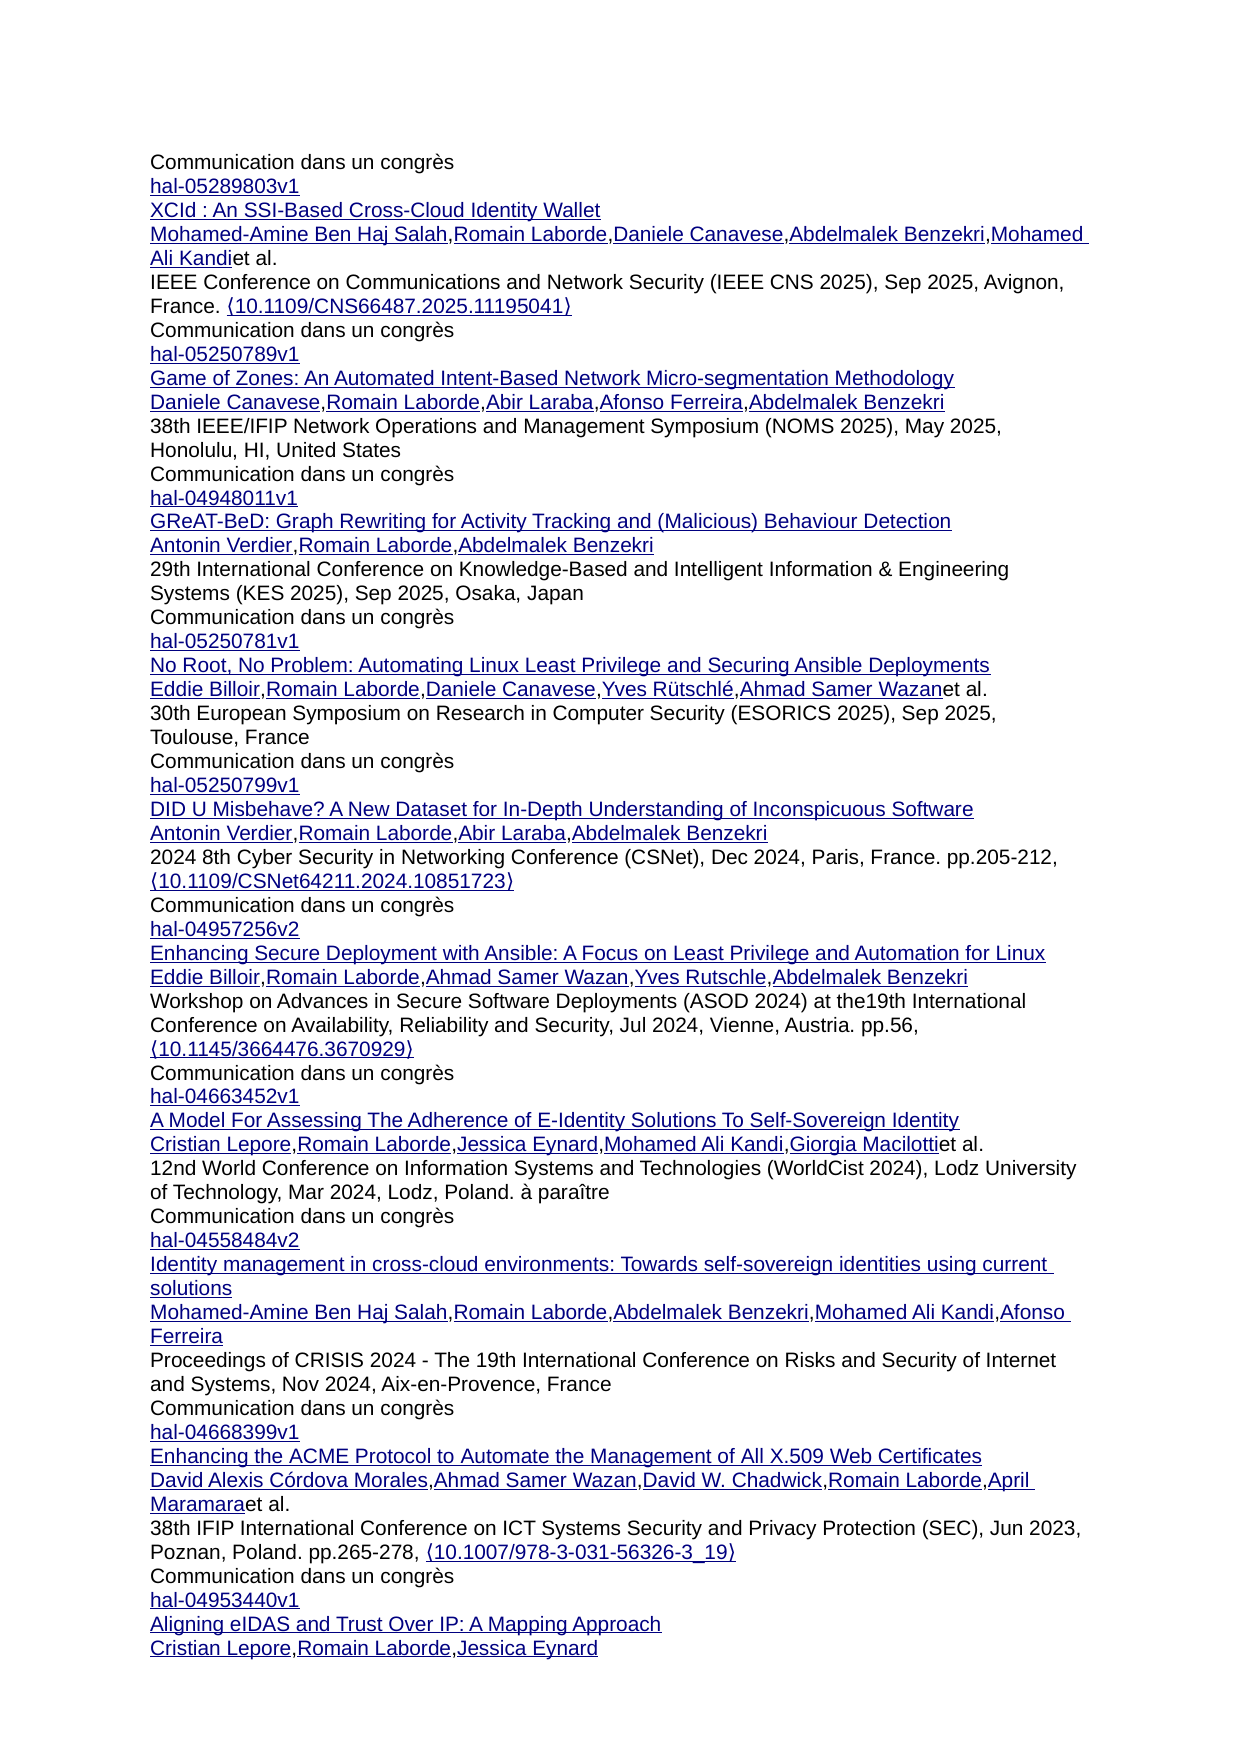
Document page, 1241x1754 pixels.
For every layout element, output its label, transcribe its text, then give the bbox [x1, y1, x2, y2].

table_cell GReAT-BeD: Graph Rewriting for Activity Tracking and (Malicious) Behaviour Detection Antonin Verdier,Romain Laborde,Abdelmalek Benzekri 29th International Conference on Knowledge-Based and Intelligent Information & Engineering Systems (KES 2025), Sep 2025, Osaka, Japan Communication dans un congrès hal-05250781v1 [150, 509, 1090, 653]
table_cell Game of Zones: An Automated Intent-Based Network Micro-segmentation Methodology Daniele Canavese,Romain Laborde,Abir Laraba,Afonso Ferreira,Abdelmalek Benzekri 38th IEEE/IFIP Network Operations and Management Symposium (NOMS 2025), May 2025, Honolulu, HI, United States Communication dans un congrès hal-04948011v1 [150, 366, 1090, 509]
table_cell Enhancing Secure Deployment with Ansible: A Focus on Least Privilege and Automation for Linux Eddie Billoir,Romain Laborde,Ahmad Samer Wazan,Yves Rutschle,Abdelmalek Benzekri Workshop on Advances in Secure Software Deployments (ASOD 2024) at the19th International Conference on Availability, Reliability and Security, Jul 2024, Vienne, Austria. pp.56, ⟨10.1145/3664476.3670929⟩ Communication dans un congrès hal-04663452v1 [150, 941, 1090, 1108]
table_cell Enhancing the ACME Protocol to Automate the Management of All X.509 Web Certificates David Alexis Córdova Morales,Ahmad Samer Wazan,David W. Chadwick,Romain Laborde,April Maramaraet al. 38th IFIP International Conference on ICT Systems Security and Privacy Protection (SEC), Jun 2023, Poznan, Poland. pp.265-278, ⟨10.1007/978-3-031-56326-3_19⟩ Communication dans un congrès hal-04953440v1 [150, 1444, 1090, 1611]
table_cell A Model For Assessing The Adherence of E-Identity Solutions To Self-Sovereign Identity Cristian Lepore,Romain Laborde,Jessica Eynard,Mohamed Ali Kandi,Giorgia Macilottiet al. 12nd World Conference on Information Systems and Technologies (WorldCist 2024), Lodz University of Technology, Mar 2024, Lodz, Poland. à paraître Communication dans un congrès hal-04558484v2 [150, 1108, 1090, 1252]
table_cell No Root, No Problem: Automating Linux Least Privilege and Securing Ansible Deployments Eddie Billoir,Romain Laborde,Daniele Canavese,Yves Rütschlé,Ahmad Samer Wazanet al. 30th European Symposium on Research in Computer Security (ESORICS 2025), Sep 2025, Toulouse, France Communication dans un congrès hal-05250799v1 [150, 653, 1090, 797]
table_cell DID U Misbehave? A New Dataset for In-Depth Understanding of Inconspicuous Software Antonin Verdier,Romain Laborde,Abir Laraba,Abdelmalek Benzekri 2024 8th Cyber Security in Networking Conference (CSNet), Dec 2024, Paris, France. pp.205-212, ⟨10.1109/CSNet64211.2024.10851723⟩ Communication dans un congrès hal-04957256v2 [150, 797, 1090, 941]
table_cell Identity management in cross-cloud environments: Towards self-sovereign identities using current solutions Mohamed-Amine Ben Haj Salah,Romain Laborde,Abdelmalek Benzekri,Mohamed Ali Kandi,Afonso Ferreira Proceedings of CRISIS 2024 - The 19th International Conference on Risks and Security of Internet and Systems, Nov 2024, Aix-en-Provence, France Communication dans un congrès hal-04668399v1 [150, 1252, 1090, 1444]
table_cell XCId : An SSI-Based Cross-Cloud Identity Wallet Mohamed-Amine Ben Haj Salah,Romain Laborde,Daniele Canavese,Abdelmalek Benzekri,Mohamed Ali Kandiet al. IEEE Conference on Communications and Network Security (IEEE CNS 2025), Sep 2025, Avignon, France. ⟨10.1109/CNS66487.2025.11195041⟩ Communication dans un congrès hal-05250789v1 [150, 198, 1090, 366]
table_cell Aligning eIDAS and Trust Over IP: A Mapping Approach Cristian Lepore,Romain Laborde,Jessica Eynard [150, 1611, 1090, 1659]
table_header Communication dans un congrès hal-05289803v1 [150, 150, 1090, 198]
